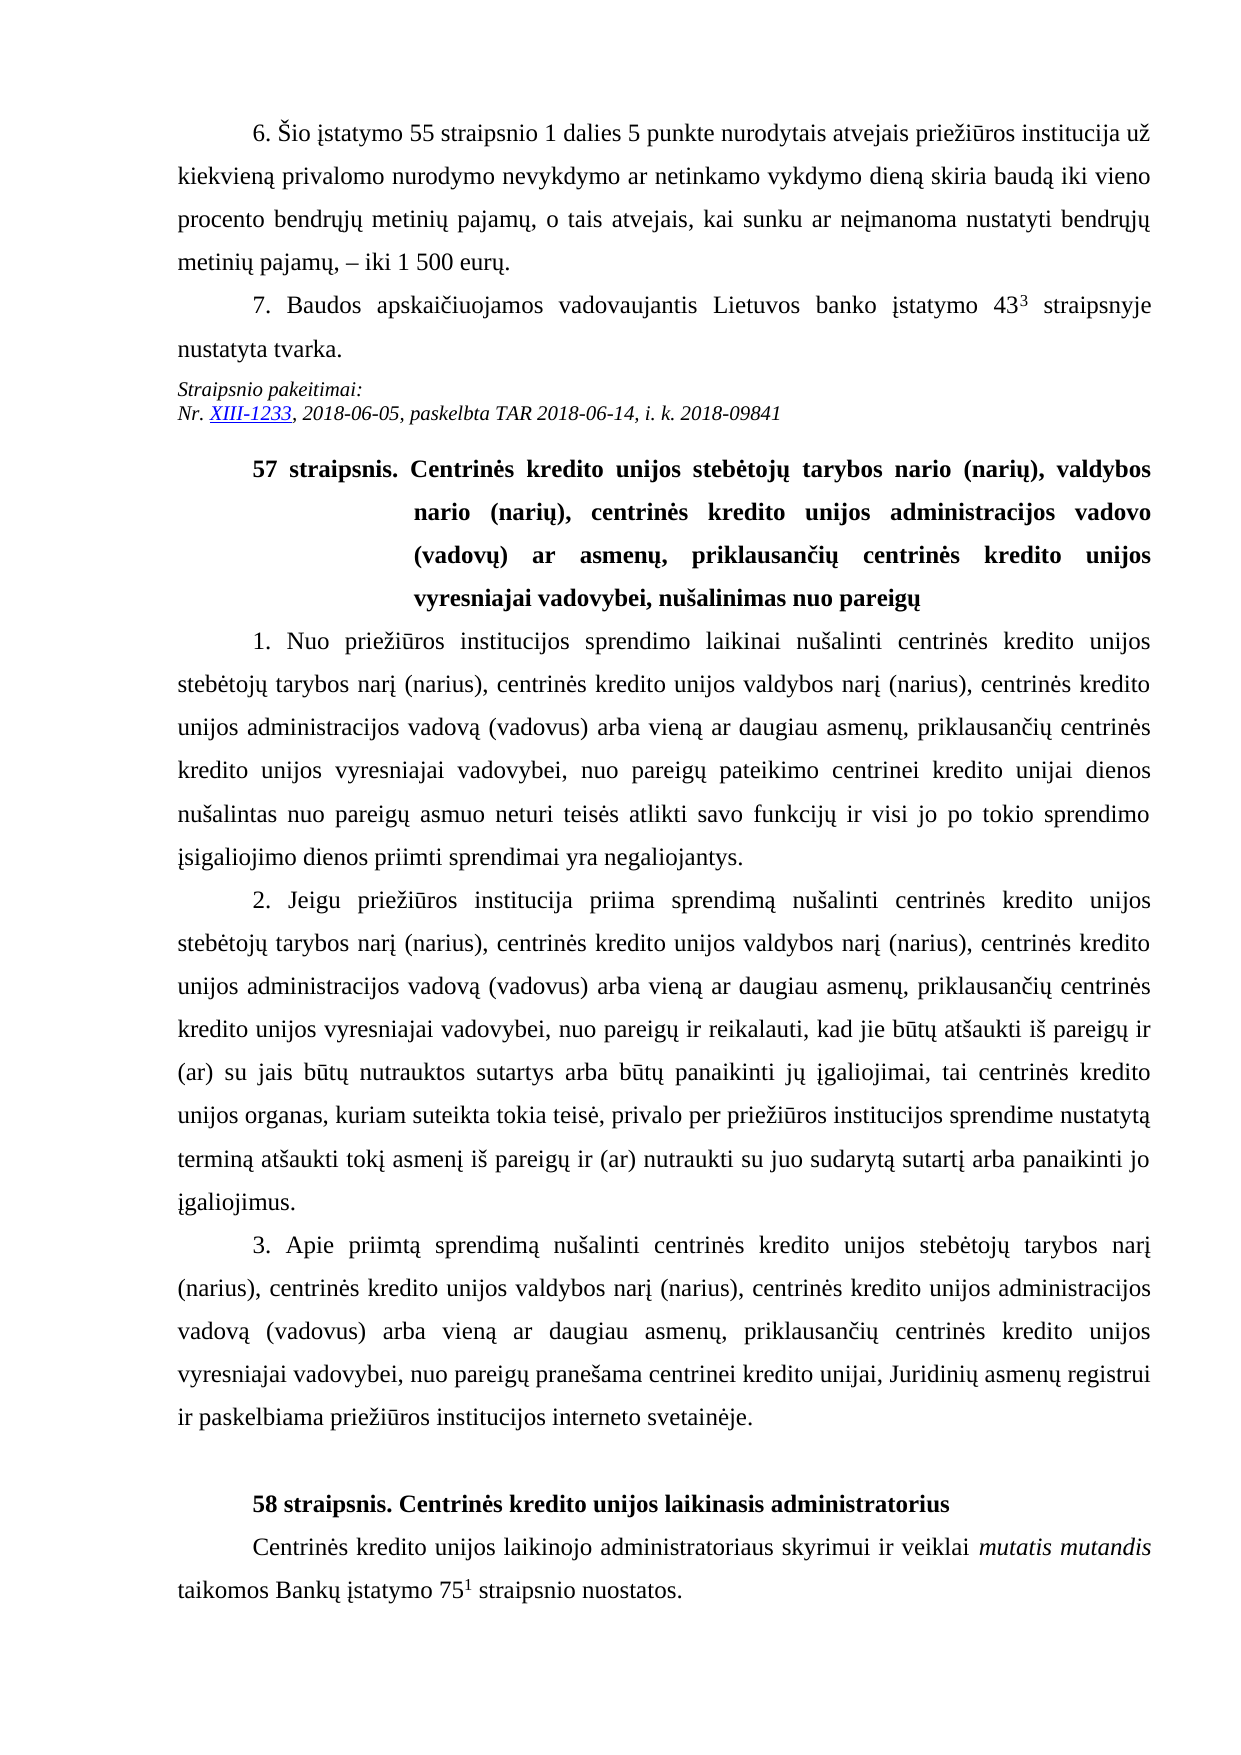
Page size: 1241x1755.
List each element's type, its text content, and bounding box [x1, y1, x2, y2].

text Straipsnio pakeitimai: [177, 377, 1152, 401]
text 3. Apie priimtą sprendimą nušalinti centrinės kredito unijos stebėtojų tarybos narį (narius), centrinės kredito unijos valdybos narį (narius), centrinės kredito unijos administracijos vadovą (vadovus) arba vieną ar daugiau asmenų, priklausančių centrinės kredito unijos vyresniajai vadovybei, nuo pareigų pranešama centrinei kredito unijai, Juridinių asmenų registrui ir paskelbiama priežiūros institucijos interneto svetainėje. [177, 1230, 1152, 1431]
text 1. Nuo priežiūros institucijos sprendimo laikinai nušalinti centrinės kredito unijos stebėtojų tarybos narį (narius), centrinės kredito unijos valdybos narį (narius), centrinės kredito unijos administracijos vadovą (vadovus) arba vieną ar daugiau asmenų, priklausančių centrinės kredito unijos vyresniajai vadovybei, nuo pareigų pateikimo centrinei kredito unijai dienos nušalintas nuo pareigų asmuo neturi teisės atlikti savo funkcijų ir visi jo po tokio sprendimo įsigaliojimo dienos priimti sprendimai yra negaliojantys. [177, 626, 1152, 871]
text 2. Jeigu priežiūros institucija priima sprendimą nušalinti centrinės kredito unijos stebėtojų tarybos narį (narius), centrinės kredito unijos valdybos narį (narius), centrinės kredito unijos administracijos vadovą (vadovus) arba vieną ar daugiau asmenų, priklausančių centrinės kredito unijos vyresniajai vadovybei, nuo pareigų ir reikalauti, kad jie būtų atšaukti iš pareigų ir (ar) su jais būtų nutrauktos sutartys arba būtų panaikinti jų įgaliojimai, tai centrinės kredito unijos organas, kuriam suteikta tokia teisė, privalo per priežiūros institucijos sprendime nustatytą terminą atšaukti tokį asmenį iš pareigų ir (ar) nutraukti su juo sudarytą sutartį arba panaikinti jo įgaliojimus. [177, 885, 1152, 1216]
text 58 straipsnis. Centrinės kredito unijos laikinasis administratorius [177, 1489, 1152, 1517]
text Centrinės kredito unijos laikinojo administratoriaus skyrimui ir veiklai mutatis mutandis taikomos Bankų įstatymo 751 straipsnio nuostatos. [177, 1532, 1152, 1604]
text 6. Šio įstatymo 55 straipsnio 1 dalies 5 punkte nurodytais atvejais priežiūros institucija už kiekvieną privalomo nurodymo nevykdymo ar netinkamo vykdymo dieną skiria baudą iki vieno procento bendrųjų metinių pajamų, o tais atvejais, kai sunku ar neįmanoma nustatyti bendrųjų metinių pajamų, – iki 1 500 eurų. [177, 118, 1152, 276]
text 7. Baudos apskaičiuojamos vadovaujantis Lietuvos banko įstatymo 433 straipsnyje nustatyta tvarka. [177, 291, 1152, 362]
text Nr. XIII-1233, 2018-06-05, paskelbta TAR 2018-06-14, i. k. 2018-09841 [177, 401, 1152, 425]
text 57 straipsnis. Centrinės kredito unijos stebėtojų tarybos nario (narių), valdybos nario (narių), centrinės kredito unijos administracijos vadovo (vadovų) ar asmenų, priklausančių centrinės kredito unijos vyresniajai vadovybei, nušalinimas nuo pareigų [252, 454, 1152, 612]
